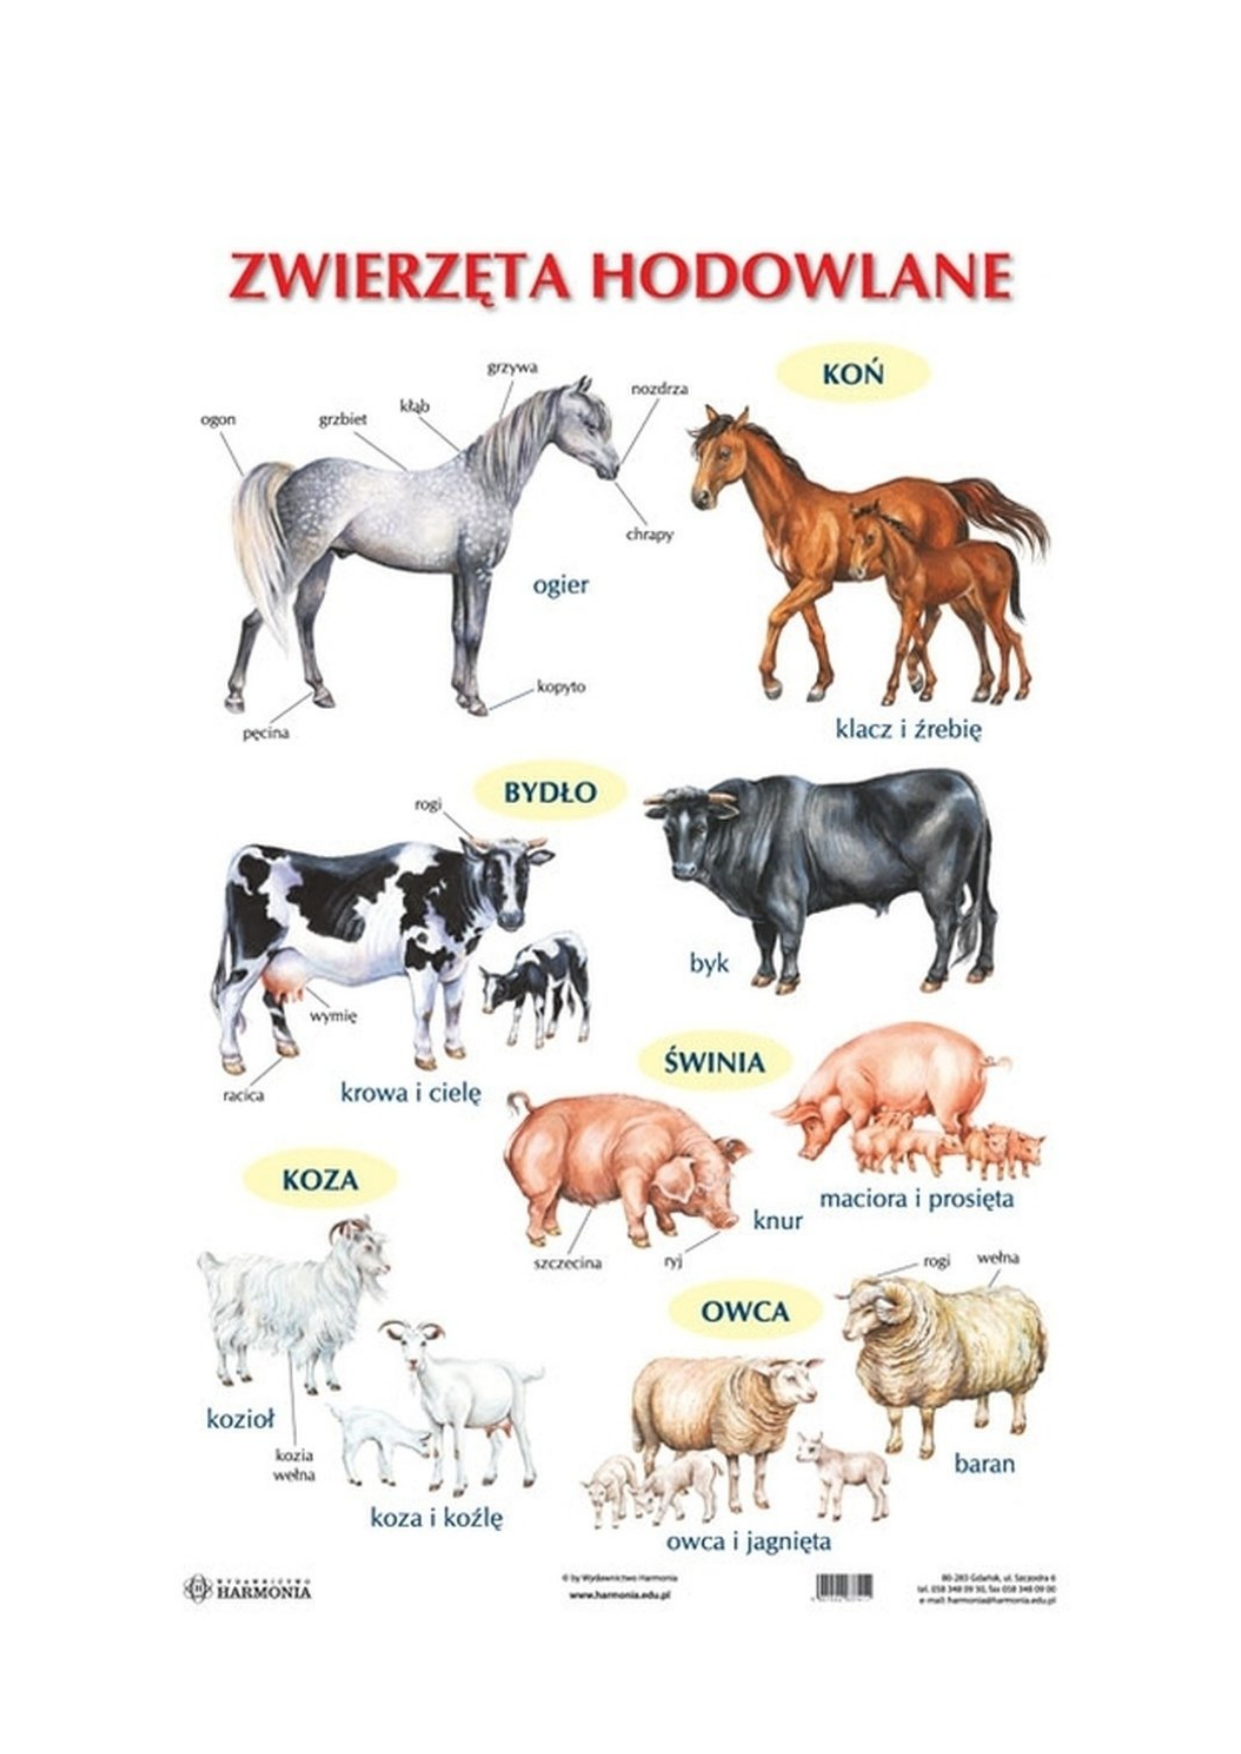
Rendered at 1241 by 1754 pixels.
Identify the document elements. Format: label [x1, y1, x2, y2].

picture [118, 218, 1122, 1631]
